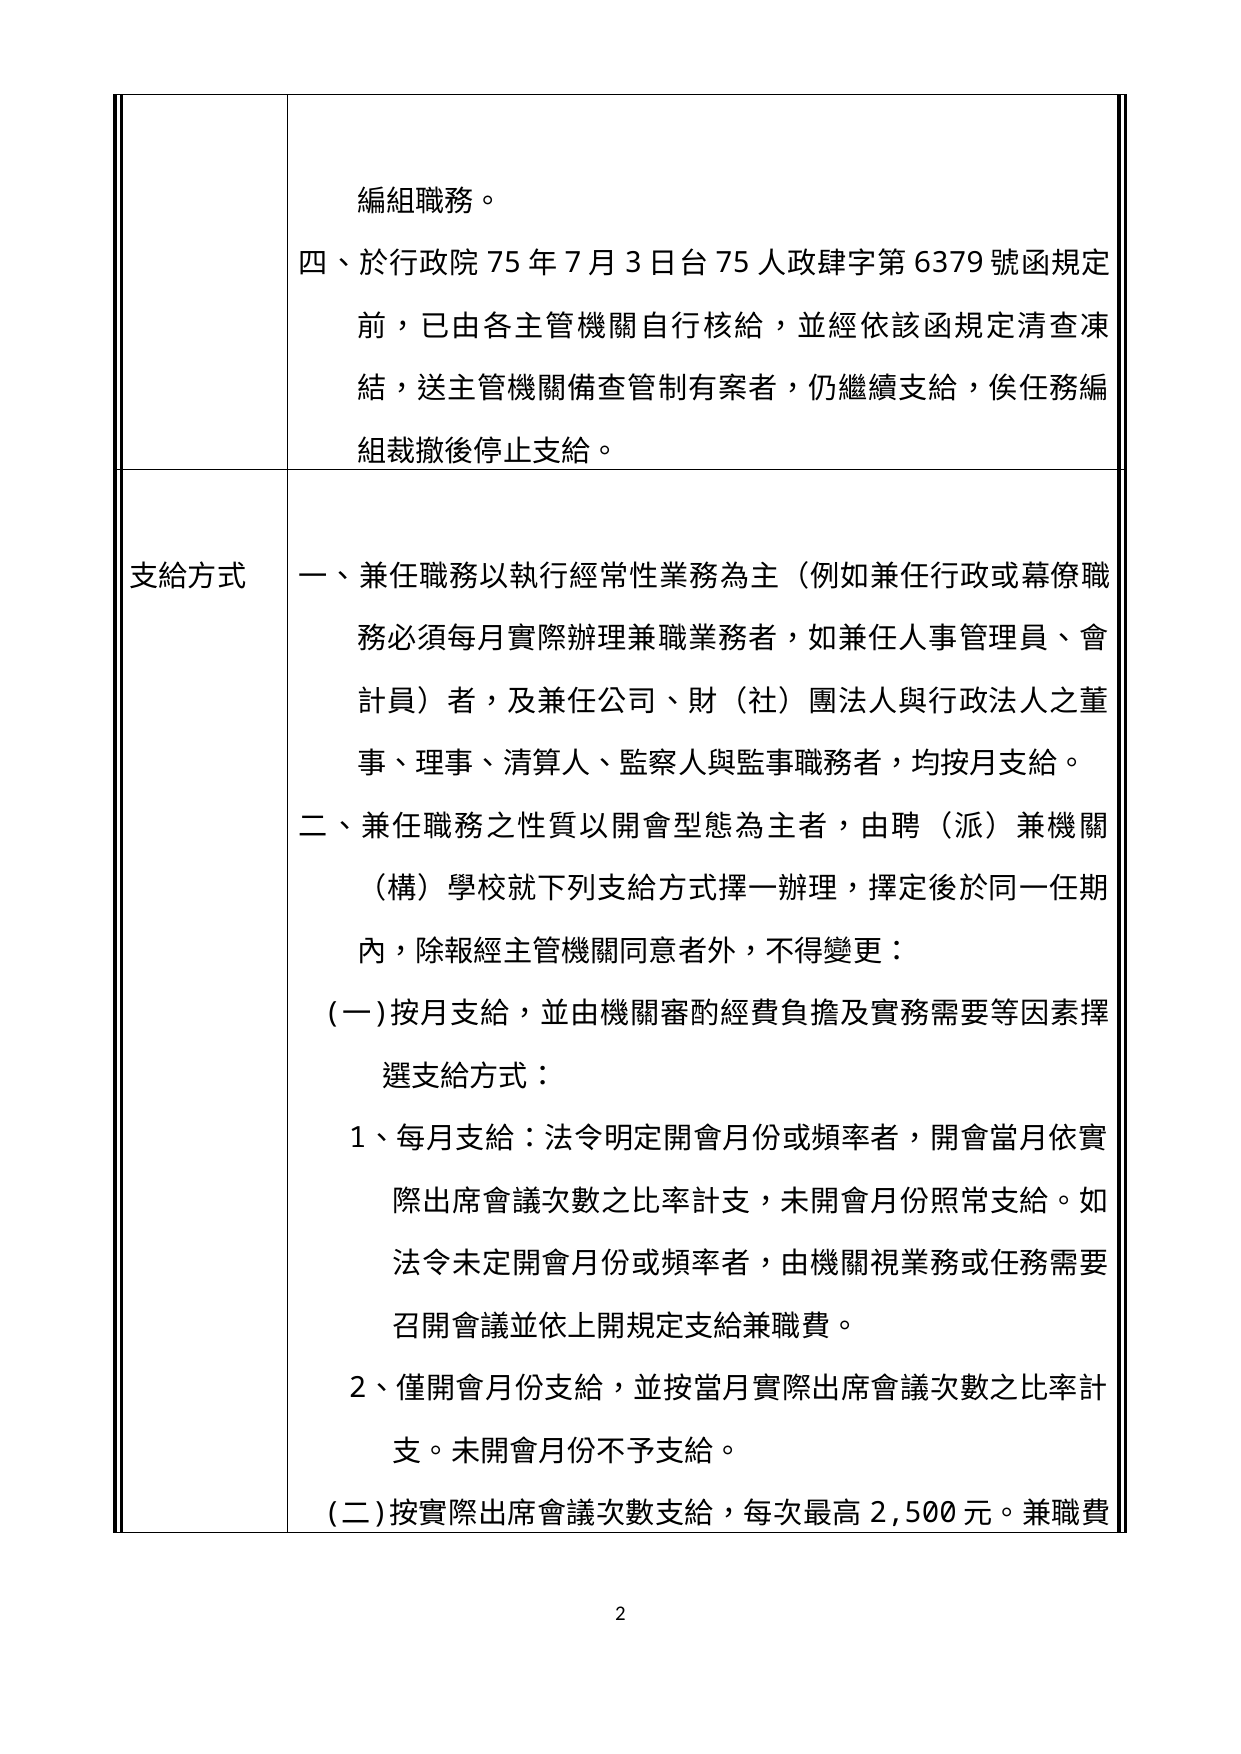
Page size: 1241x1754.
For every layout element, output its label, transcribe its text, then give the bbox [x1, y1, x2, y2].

table_cell [123, 95, 287, 469]
table_cell 編組職務。 四、於行政院75年7月3日台75人政肆字第6379號函規定前，已由各主管機關自行核給，並經依該函規定清查凍結，送主管機關備查管制有案者，仍繼續支給，俟任務編組裁撤後停止支給。 [288, 95, 1117, 469]
table_cell 支給方式 [123, 470, 287, 1532]
table_cell 一、兼任職務以執行經常性業務為主（例如兼任行政或幕僚職務必須每月實際辦理兼職業務者，如兼任人事管理員、會計員）者，及兼任公司、財（社）團法人與行政法人之董事、理事、清算人、監察人與監事職務者，均按月支給。 二、兼任職務之性質以開會型態為主者，由聘（派）兼機關（構）學校就下列支給方式擇一辦理，擇定後於同一任期內，除報經主管機關同意者外，不得變更： (一)按月支給，並由機關審酌經費負擔及實務需要等因素擇選支給方式： 1、每月支給：法令明定開會月份或頻率者，開會當月依實際出席會議次數之比率計支，未開會月份照常支給。如法令未定開會月份或頻率者，由機關視業務或任務需要召開會議並依上開規定支給兼職費。 2、僅開會月份支給，並按當月實際出席會議次數之比率計支。未開會月份不予支給。 (二)按實際出席會議次數支給，每次最高2,500元。兼職費 [288, 470, 1117, 1532]
